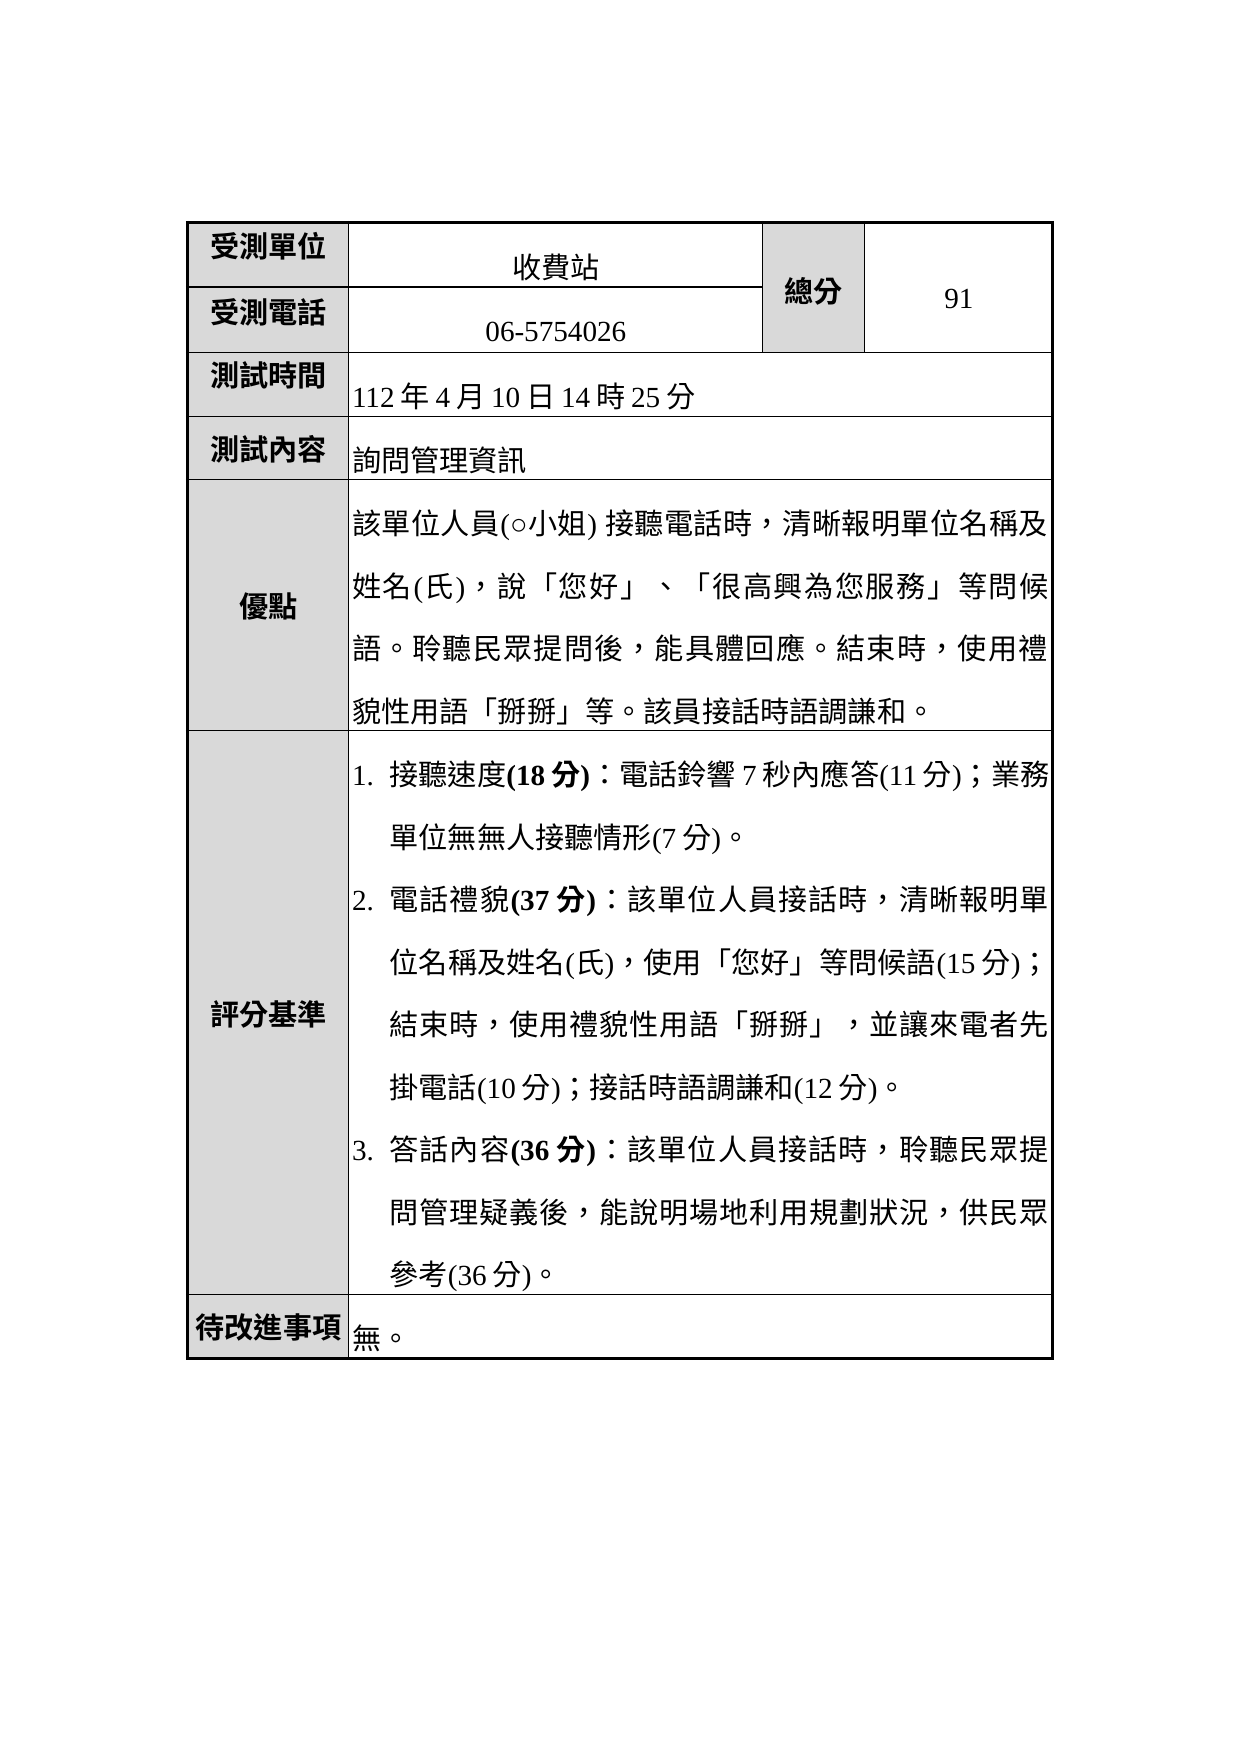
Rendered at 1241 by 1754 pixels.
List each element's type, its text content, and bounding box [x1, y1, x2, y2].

table_cell 優點 [189, 480, 348, 730]
table_cell 該單位人員(○小姐) 接聽電話時，清晰報明單位名稱及姓名(氏)，說「您好」、「很高興為您服務」等問候語。聆聽民眾提問後，能具體回應。結束時，使用禮貌性用語「掰掰」等。該員接話時語調謙和。 [349, 480, 1051, 730]
table_header 總分 [763, 224, 864, 352]
table_cell 測試內容 [189, 417, 348, 479]
table_cell 評分基準 [189, 731, 348, 1294]
table_header 受測單位 [189, 224, 348, 286]
table_cell 06-5754026 [349, 288, 762, 352]
table_header 收費站 [349, 224, 762, 286]
table_cell 待改進事項 [189, 1295, 348, 1357]
table_cell 接聽速度(18分)：電話鈴響7秒內應答(11分)；業務單位無無人接聽情形(7分)。 電話禮貌(37分)：該單位人員接話時，清晰報明單位名稱及姓名(氏)，使用「您好」等問候語(15分)；結束時，使用禮貌性用語「掰掰」，並讓來電者先掛電話(10分)；接話時語調謙和(12分)。 答話內容(36分)：該單位人員接話時，聆聽民眾提問管理疑義後，能說明場地利用規劃狀況，供民眾參考(36分)。 [349, 731, 1051, 1294]
table_cell 112年4月10日14時25分 [349, 353, 1051, 416]
table_cell 詢問管理資訊 [349, 417, 1051, 479]
table_cell 受測電話 [189, 288, 348, 352]
table_header 91 [865, 224, 1051, 352]
table_cell 測試時間 [189, 353, 348, 416]
table_cell 無。 [349, 1295, 1051, 1357]
